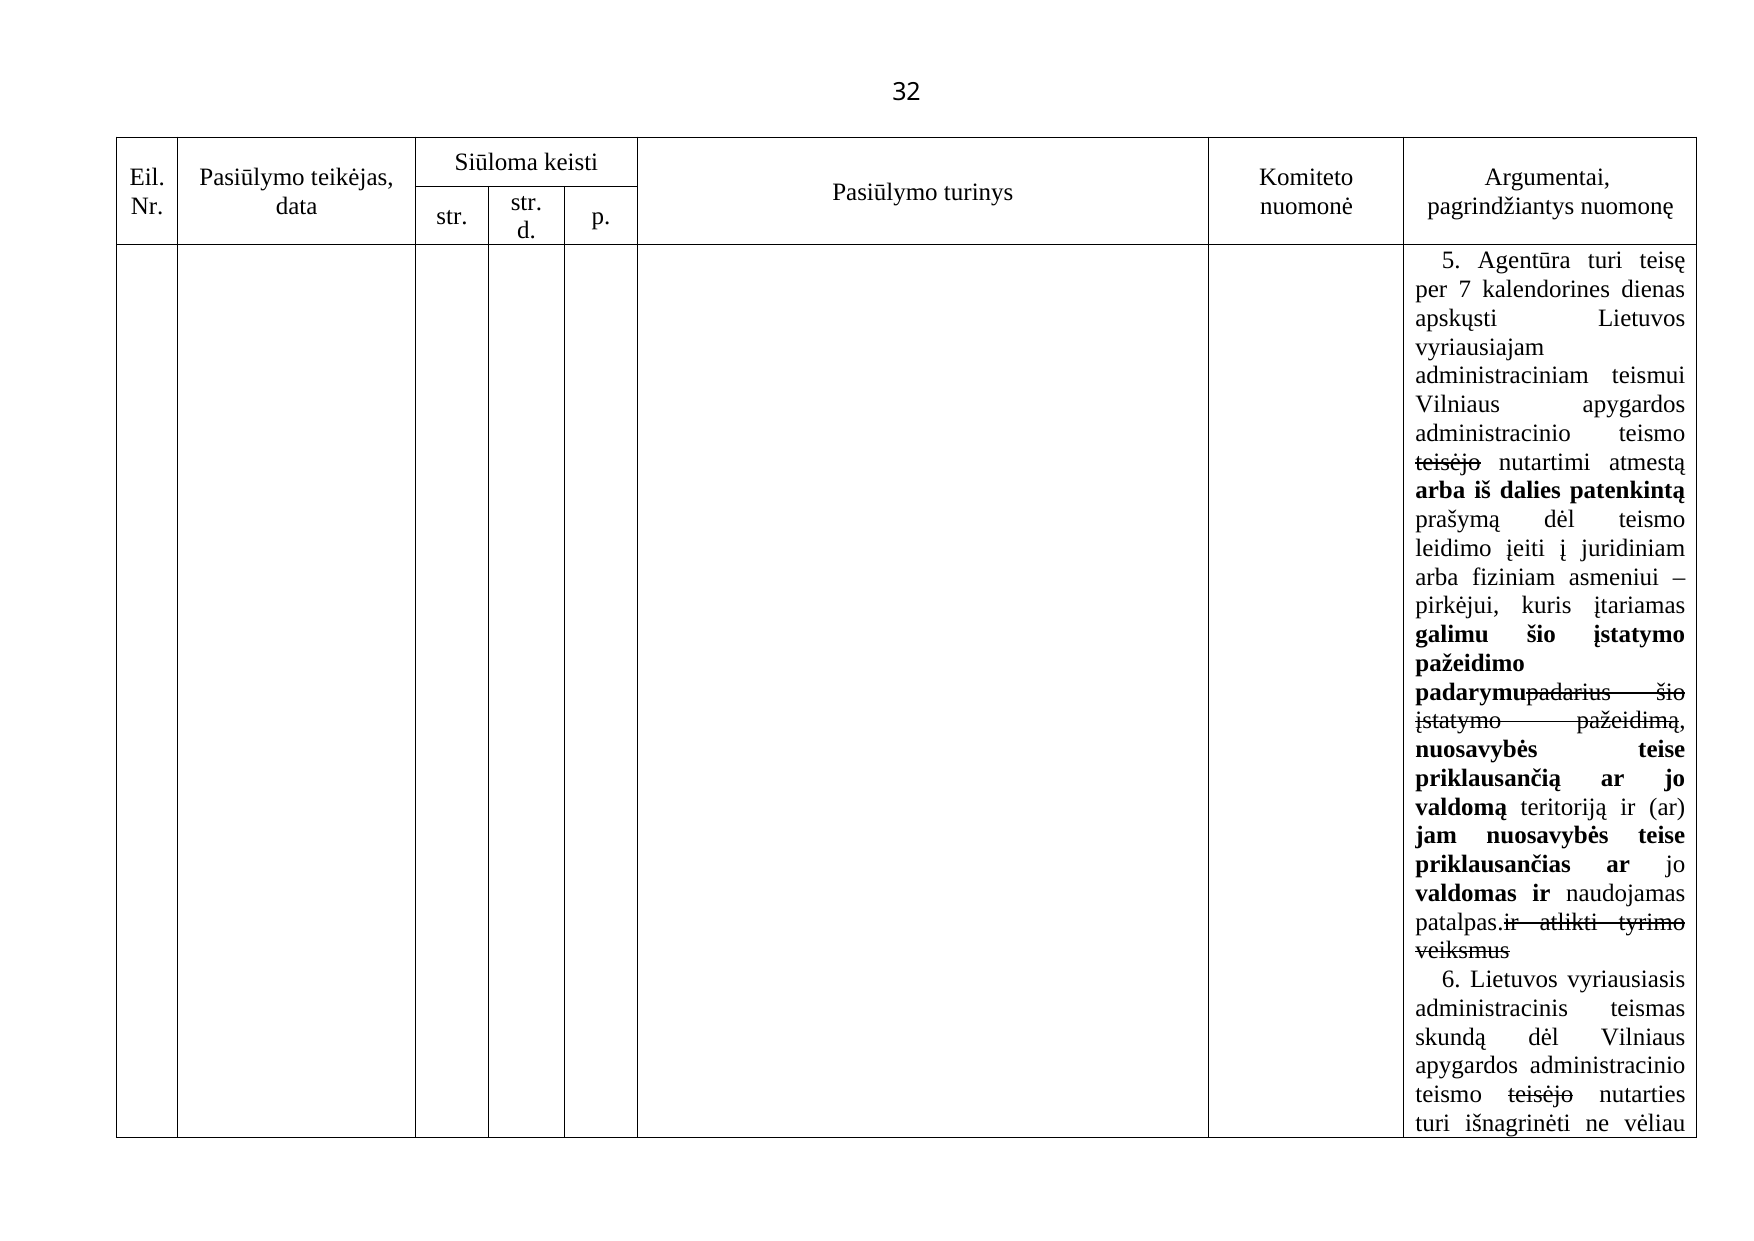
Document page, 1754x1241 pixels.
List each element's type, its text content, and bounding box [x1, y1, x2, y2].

table_cell 5. Agentūra turi teisę per 7 kalendorines dienas apskųsti Lietuvos vyriausiajam administraciniam teismui Vilniaus apygardos administracinio teismo teisėjo nutartimi atmestą arba iš dalies patenkintą prašymą dėl teismo leidimo įeiti į juridiniam arba fiziniam asmeniui – pirkėjui, kuris įtariamas galimu šio įstatymo pažeidimo padarymupadarius šio įstatymo pažeidimą, nuosavybės teise priklausančią ar jo valdomą teritoriją ir (ar) jam nuosavybės teise priklausančias ar jo valdomas ir naudojamas patalpas.ir atlikti tyrimo veiksmus 6. Lietuvos vyriausiasis administracinis teismas skundą dėl Vilniaus apygardos administracinio teismo teisėjo nutarties turi išnagrinėti ne vėliau [1404, 245, 1696, 1137]
table_cell [1209, 245, 1403, 1137]
table_header Komiteto nuomonė [1209, 138, 1403, 244]
table_header Pasiūlymo teikėjas, data [178, 138, 415, 244]
table_cell str. [416, 187, 488, 244]
table_cell [117, 245, 177, 1137]
table_cell [178, 245, 415, 1137]
table_cell str. d. [489, 187, 564, 244]
table_cell [489, 245, 564, 1137]
table_header Pasiūlymo turinys [638, 138, 1208, 244]
table_cell [416, 245, 488, 1137]
table_header Siūloma keisti [416, 138, 637, 186]
table_cell [638, 245, 1208, 1137]
table_header Eil. Nr. [117, 138, 177, 244]
table_header Argumentai, pagrindžiantys nuomonę [1404, 138, 1696, 244]
table_cell p. [565, 187, 637, 244]
table_cell [565, 245, 637, 1137]
